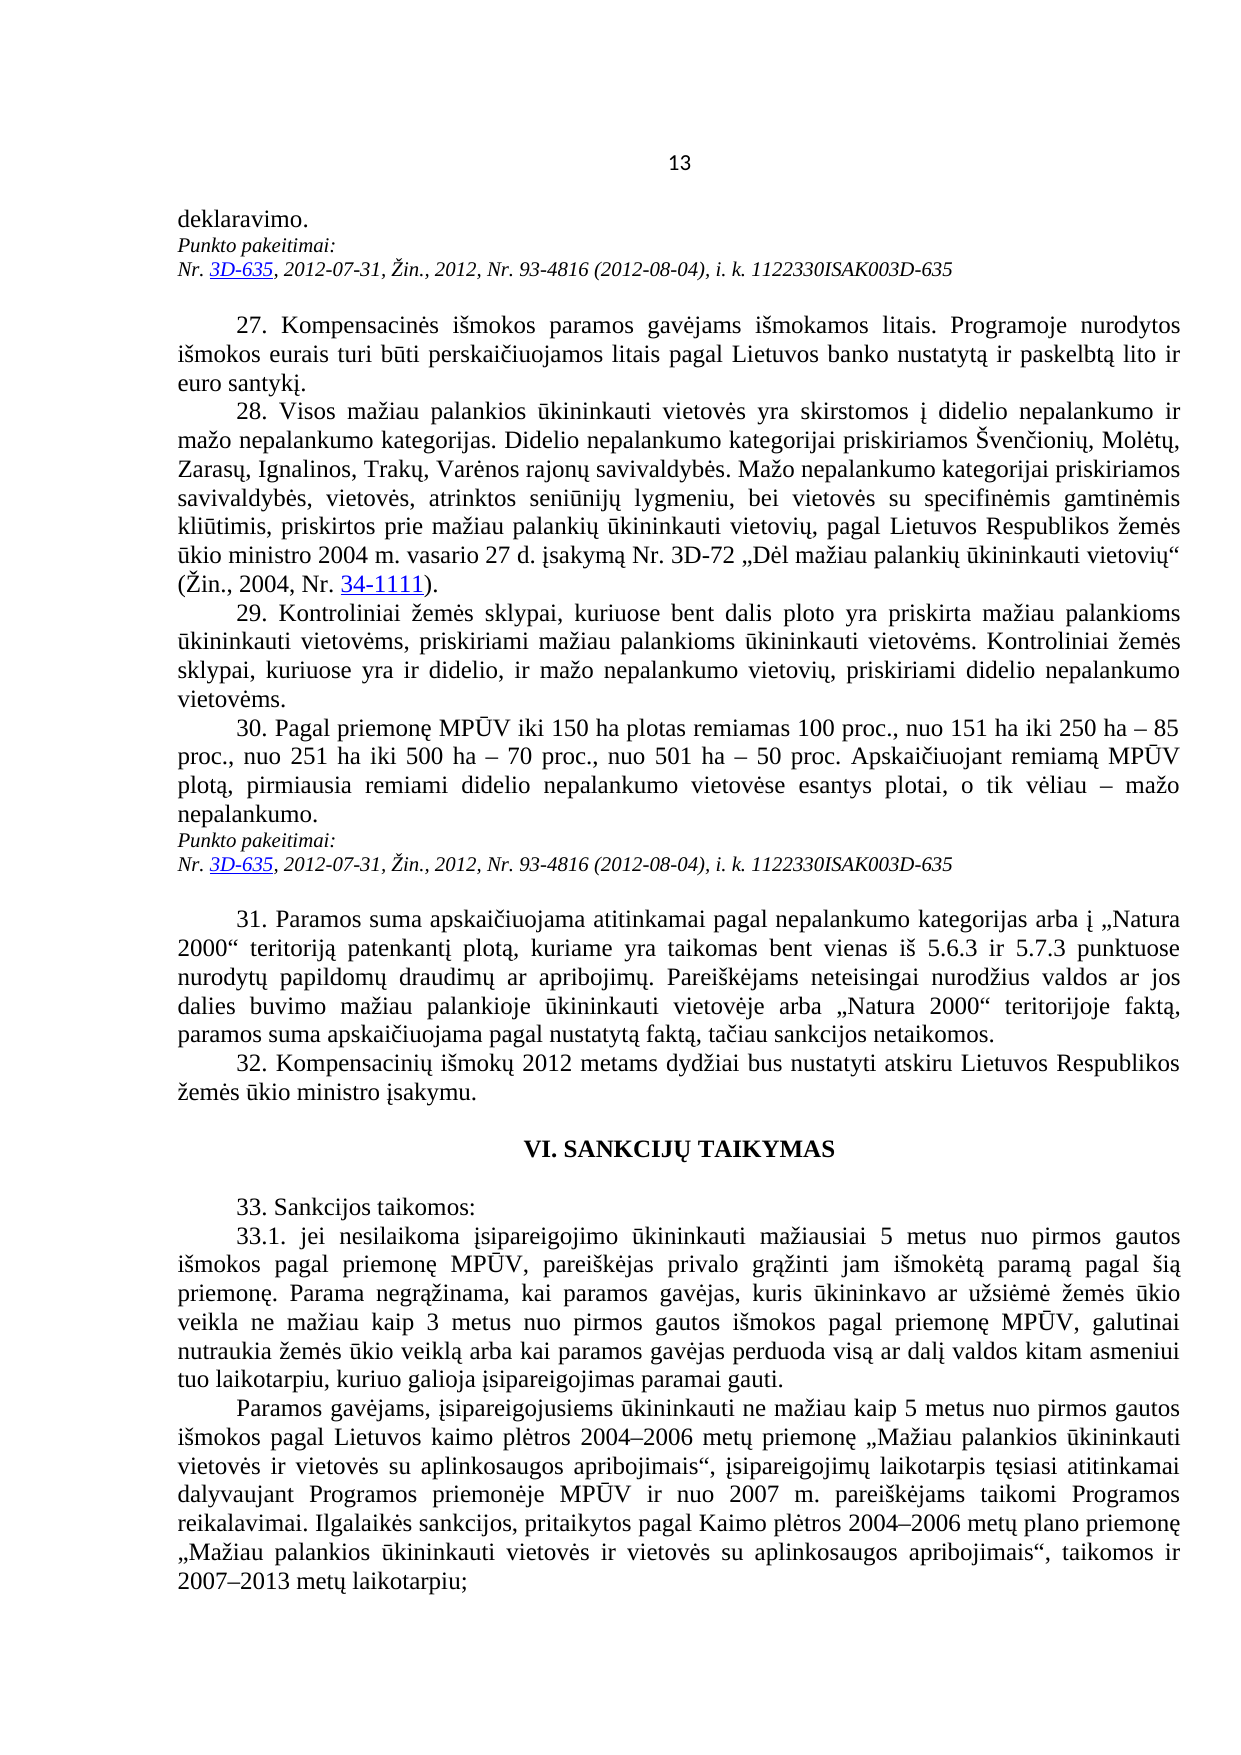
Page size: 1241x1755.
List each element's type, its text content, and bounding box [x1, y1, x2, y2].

text Nr. 3D-635, 2012-07-31, Žin., 2012, Nr. 93-4816 (2012-08-04), i. k. 1122330ISAK003D-635 [177, 852, 1181, 876]
text 33.1. jei nesilaikoma įsipareigojimo ūkininkauti mažiausiai 5 metus nuo pirmos gautos išmokos pagal priemonę MPŪV, pareiškėjas privalo grąžinti jam išmokėtą paramą pagal šią priemonę. Parama negrąžinama, kai paramos gavėjas, kuris ūkininkavo ar užsiėmė žemės ūkio veikla ne mažiau kaip 3 metus nuo pirmos gautos išmokos pagal priemonę MPŪV, galutinai nutraukia žemės ūkio veiklą arba kai paramos gavėjas perduoda visą ar dalį valdos kitam asmeniui tuo laikotarpiu, kuriuo galioja įsipareigojimas paramai gauti. [177, 1221, 1181, 1393]
text 30. Pagal priemonę MPŪV iki 150 ha plotas remiamas 100 proc., nuo 151 ha iki 250 ha – 85 proc., nuo 251 ha iki 500 ha – 70 proc., nuo 501 ha – 50 proc. Apskaičiuojant remiamą MPŪV plotą, pirmiausia remiami didelio nepalankumo vietovėse esantys plotai, o tik vėliau – mažo nepalankumo. [177, 713, 1181, 828]
text 29. Kontroliniai žemės sklypai, kuriuose bent dalis ploto yra priskirta mažiau palankioms ūkininkauti vietovėms, priskiriami mažiau palankioms ūkininkauti vietovėms. Kontroliniai žemės sklypai, kuriuose yra ir didelio, ir mažo nepalankumo vietovių, priskiriami didelio nepalankumo vietovėms. [177, 598, 1181, 713]
text 32. Kompensacinių išmokų 2012 metams dydžiai bus nustatyti atskiru Lietuvos Respublikos žemės ūkio ministro įsakymu. [177, 1048, 1181, 1106]
text 33. Sankcijos taikomos: [177, 1192, 1181, 1221]
text 28. Visos mažiau palankios ūkininkauti vietovės yra skirstomos į didelio nepalankumo ir mažo nepalankumo kategorijas. Didelio nepalankumo kategorijai priskiriamos Švenčionių, Molėtų, Zarasų, Ignalinos, Trakų, Varėnos rajonų savivaldybės. Mažo nepalankumo kategorijai priskiriamos savivaldybės, vietovės, atrinktos seniūnijų lygmeniu, bei vietovės su specifinėmis gamtinėmis kliūtimis, priskirtos prie mažiau palankių ūkininkauti vietovių, pagal Lietuvos Respublikos žemės ūkio ministro 2004 m. vasario 27 d. įsakymą Nr. 3D-72 „Dėl mažiau palankių ūkininkauti vietovių“ (Žin., 2004, Nr. 34-1111). [177, 396, 1181, 598]
text Nr. 3D-635, 2012-07-31, Žin., 2012, Nr. 93-4816 (2012-08-04), i. k. 1122330ISAK003D-635 [177, 257, 1181, 281]
text Punkto pakeitimai: [177, 828, 1181, 852]
text Punkto pakeitimai: [177, 233, 1181, 257]
text 31. Paramos suma apskaičiuojama atitinkamai pagal nepalankumo kategorijas arba į „Natura 2000“ teritoriją patenkantį plotą, kuriame yra taikomas bent vienas iš 5.6.3 ir 5.7.3 punktuose nurodytų papildomų draudimų ar apribojimų. Pareiškėjams neteisingai nurodžius valdos ar jos dalies buvimo mažiau palankioje ūkininkauti vietovėje arba „Natura 2000“ teritorijoje faktą, paramos suma apskaičiuojama pagal nustatytą faktą, tačiau sankcijos netaikomos. [177, 904, 1181, 1048]
text VI. SANKCIJŲ TAIKYMAS [177, 1134, 1181, 1163]
text Paramos gavėjams, įsipareigojusiems ūkininkauti ne mažiau kaip 5 metus nuo pirmos gautos išmokos pagal Lietuvos kaimo plėtros 2004–2006 metų priemonę „Mažiau palankios ūkininkauti vietovės ir vietovės su aplinkosaugos apribojimais“, įsipareigojimų laikotarpis tęsiasi atitinkamai dalyvaujant Programos priemonėje MPŪV ir nuo 2007 m. pareiškėjams taikomi Programos reikalavimai. Ilgalaikės sankcijos, pritaikytos pagal Kaimo plėtros 2004–2006 metų plano priemonę „Mažiau palankios ūkininkauti vietovės ir vietovės su aplinkosaugos apribojimais“, taikomos ir 2007–2013 metų laikotarpiu; [177, 1393, 1181, 1594]
text 27. Kompensacinės išmokos paramos gavėjams išmokamos litais. Programoje nurodytos išmokos eurais turi būti perskaičiuojamos litais pagal Lietuvos banko nustatytą ir paskelbtą lito ir euro santykį. [177, 310, 1181, 396]
text deklaravimo. [177, 204, 1181, 233]
